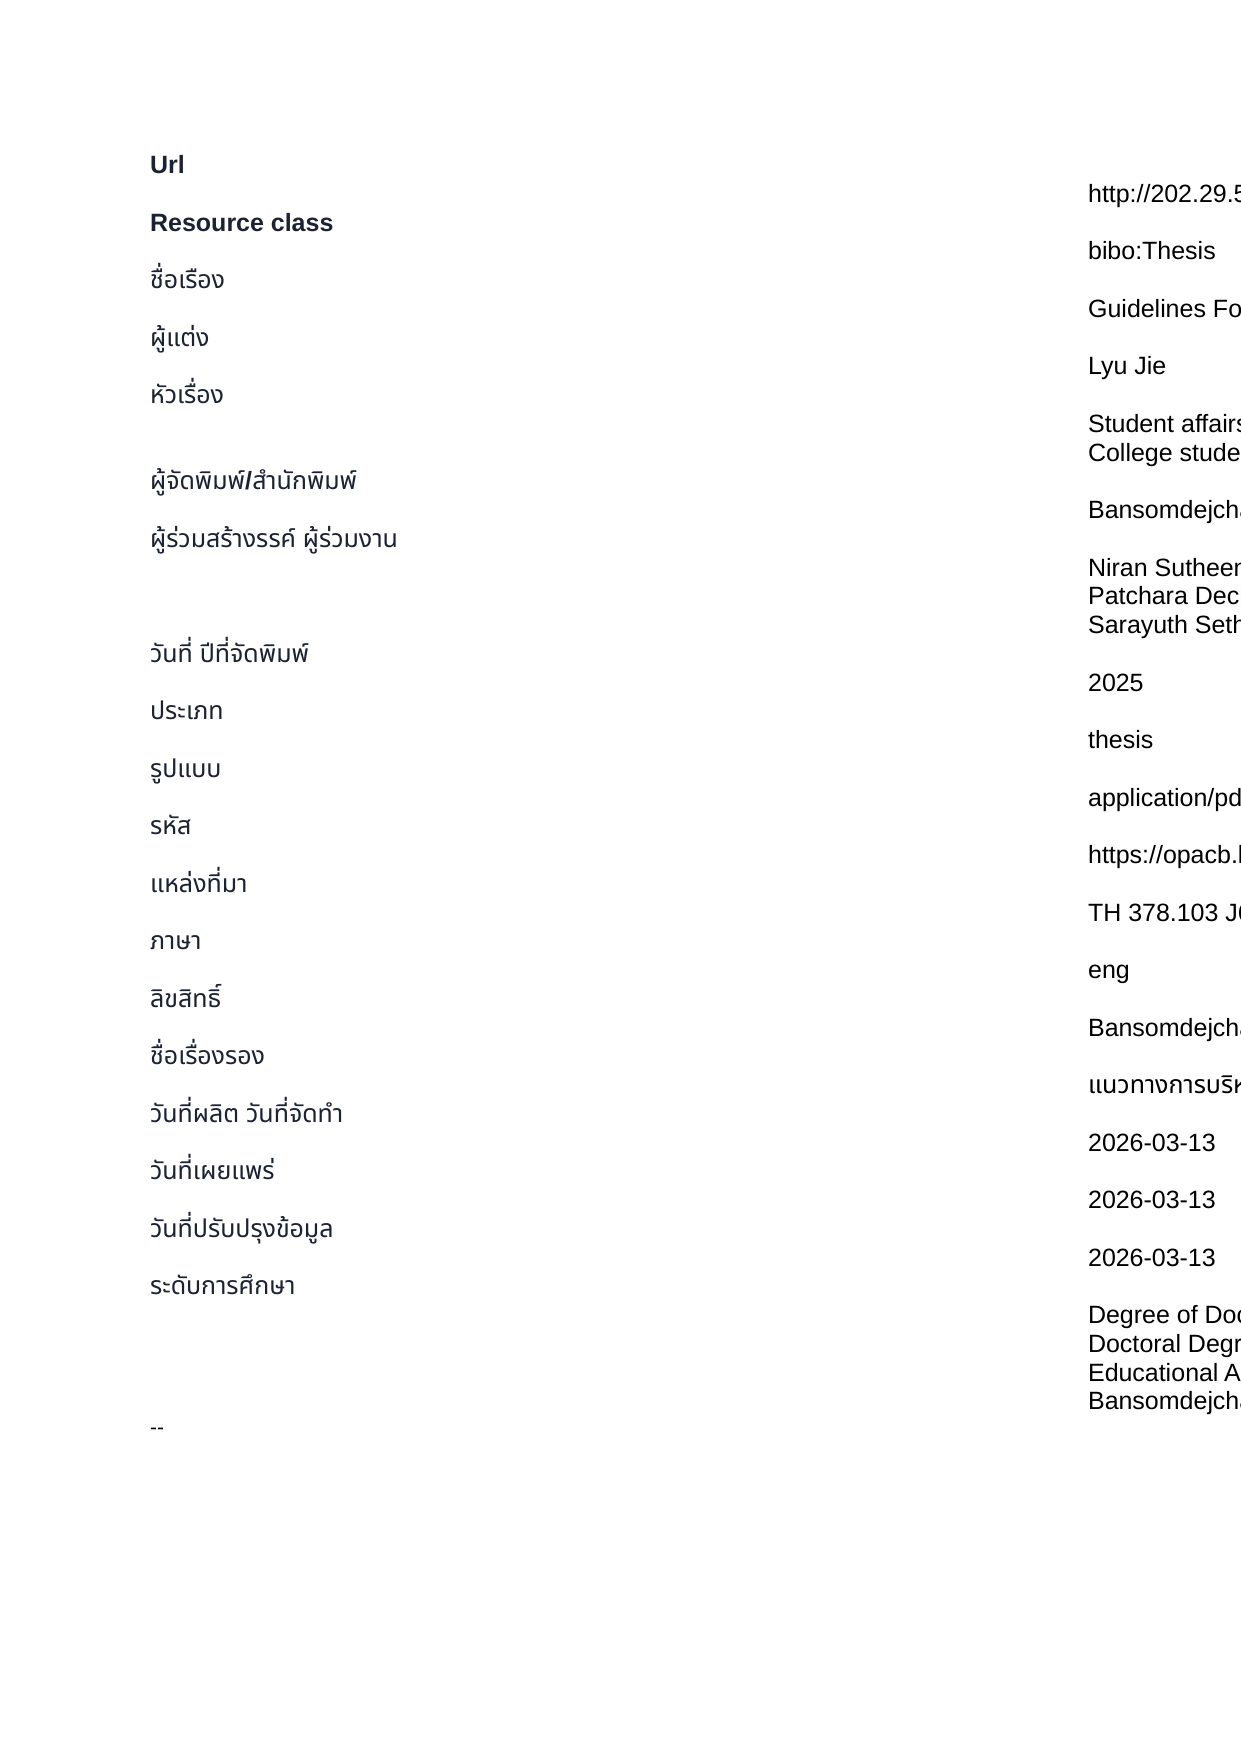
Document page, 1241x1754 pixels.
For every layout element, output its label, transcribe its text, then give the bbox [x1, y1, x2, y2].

text ประเภท [150, 696, 1090, 725]
text bibo:Thesis [1088, 236, 1240, 265]
text 2025 [1088, 667, 1240, 696]
text Lyu Jie [1088, 351, 1240, 380]
text Doctoral Degree [1088, 1329, 1240, 1357]
text ภาษา [150, 926, 1090, 955]
text Degree of Doctor of Philosophy [1088, 1300, 1240, 1329]
text วันที่ ปีที่จัดพิมพ์ [150, 639, 1090, 667]
text ผู้จัดพิมพ์/สำนักพิมพ์ [150, 466, 1090, 495]
text วันที่ผลิต วันที่จัดทำ [150, 1099, 1090, 1127]
text Patchara Dechhome [1088, 581, 1240, 610]
text 2026-03-13 [1088, 1185, 1240, 1214]
text ระดับการศึกษา [150, 1271, 1090, 1300]
text Bansomdejchaopraya Rajabhat University [1088, 1386, 1240, 1415]
text ผู้แต่ง [150, 322, 1090, 351]
text Url [150, 150, 1090, 179]
text วันที่เผยแพร่ [150, 1156, 1090, 1185]
text TH 378.103 J61G 2025 [1088, 897, 1240, 926]
text College student personnel services -- China [1088, 437, 1240, 466]
text ผู้ร่วมสร้างรรค์ ผู้ร่วมงาน [150, 524, 1090, 552]
text รหัส [150, 811, 1090, 840]
text Guidelines For The Effective Management Of Student Affairs In Undergraduate Universities In Guangxi [1088, 294, 1240, 322]
text thesis [1088, 725, 1240, 754]
text https://opacb.bsru.ac.th/cgi-bin/koha/opac-detail.pl?biblionumber=129763 ลิงค์ข้อมูลในระบบ Matrix [1088, 840, 1240, 869]
text eng [1088, 955, 1240, 984]
text Bansomdejchaopraya Rajabhat University [1088, 1012, 1240, 1041]
text http://202.29.54.157/s/library/item/3564 [1088, 179, 1240, 207]
text Student affairs services -- China -- Guangxi Zhuang Autonomous Region [1088, 409, 1240, 437]
text Bansomdejchaopraya Rajabhat University. Office of Academic Resources and Information Technology [1088, 495, 1240, 524]
text 2026-03-13 [1088, 1242, 1240, 1271]
text Educational Administration [1088, 1357, 1240, 1386]
text -- [150, 1415, 1090, 1439]
text ลิขสิทธิ์ [150, 984, 1090, 1012]
text ชื่อเรื่องรอง [150, 1041, 1090, 1070]
text ชื่อเรือง [150, 265, 1090, 294]
text 2026-03-13 [1088, 1127, 1240, 1156]
text Resource class [150, 207, 1090, 236]
text Niran Sutheeniran [1088, 552, 1240, 581]
text หัวเรื่อง [150, 380, 1090, 409]
text วันที่ปรับปรุงข้อมูล [150, 1214, 1090, 1242]
text Sarayuth Sethakhajorn [1088, 610, 1240, 639]
text application/pdf [1088, 782, 1240, 811]
text รูปแบบ [150, 754, 1090, 782]
text แนวทางการบริหารงานกิจการนักศึกษาอย่างมีประสิทธิภาพของมหาวิทยาลัยระดับปริญญาตรีในมณฑลกวางสี [1088, 1070, 1240, 1099]
text แหล่งที่มา [150, 869, 1090, 897]
